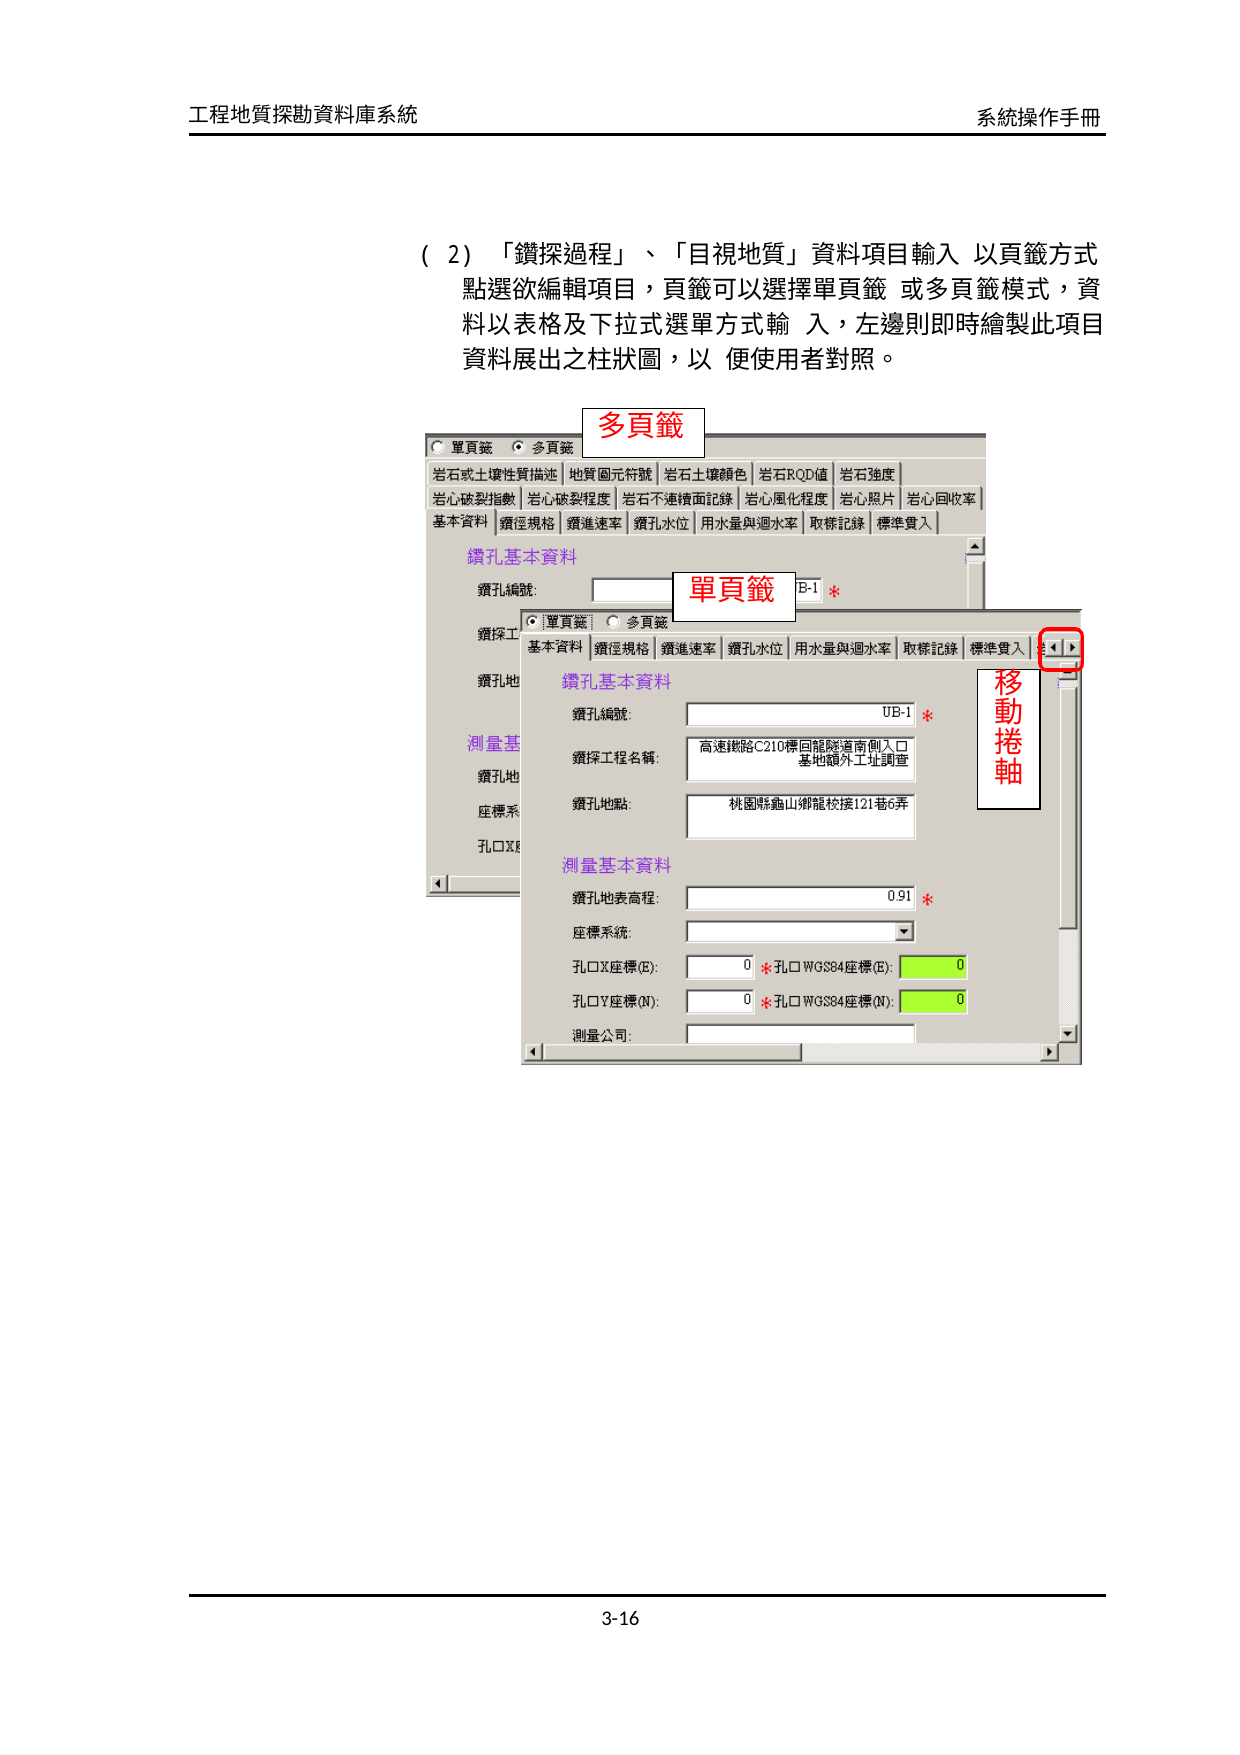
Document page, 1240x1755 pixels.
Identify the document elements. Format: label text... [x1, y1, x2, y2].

picture [425, 433, 1084, 1065]
text ( 2) 「鑽探過程」、「目視地質」資料項目輸入 以頁籤方式點選欲編輯項目，頁籤可以選擇單頁籤 或多頁籤模式，資料以表格及下拉式選單方式輸 入，左邊則即時繪製此項目資料展出之柱狀圖，以 便使用者對照。 [417, 235, 1106, 376]
